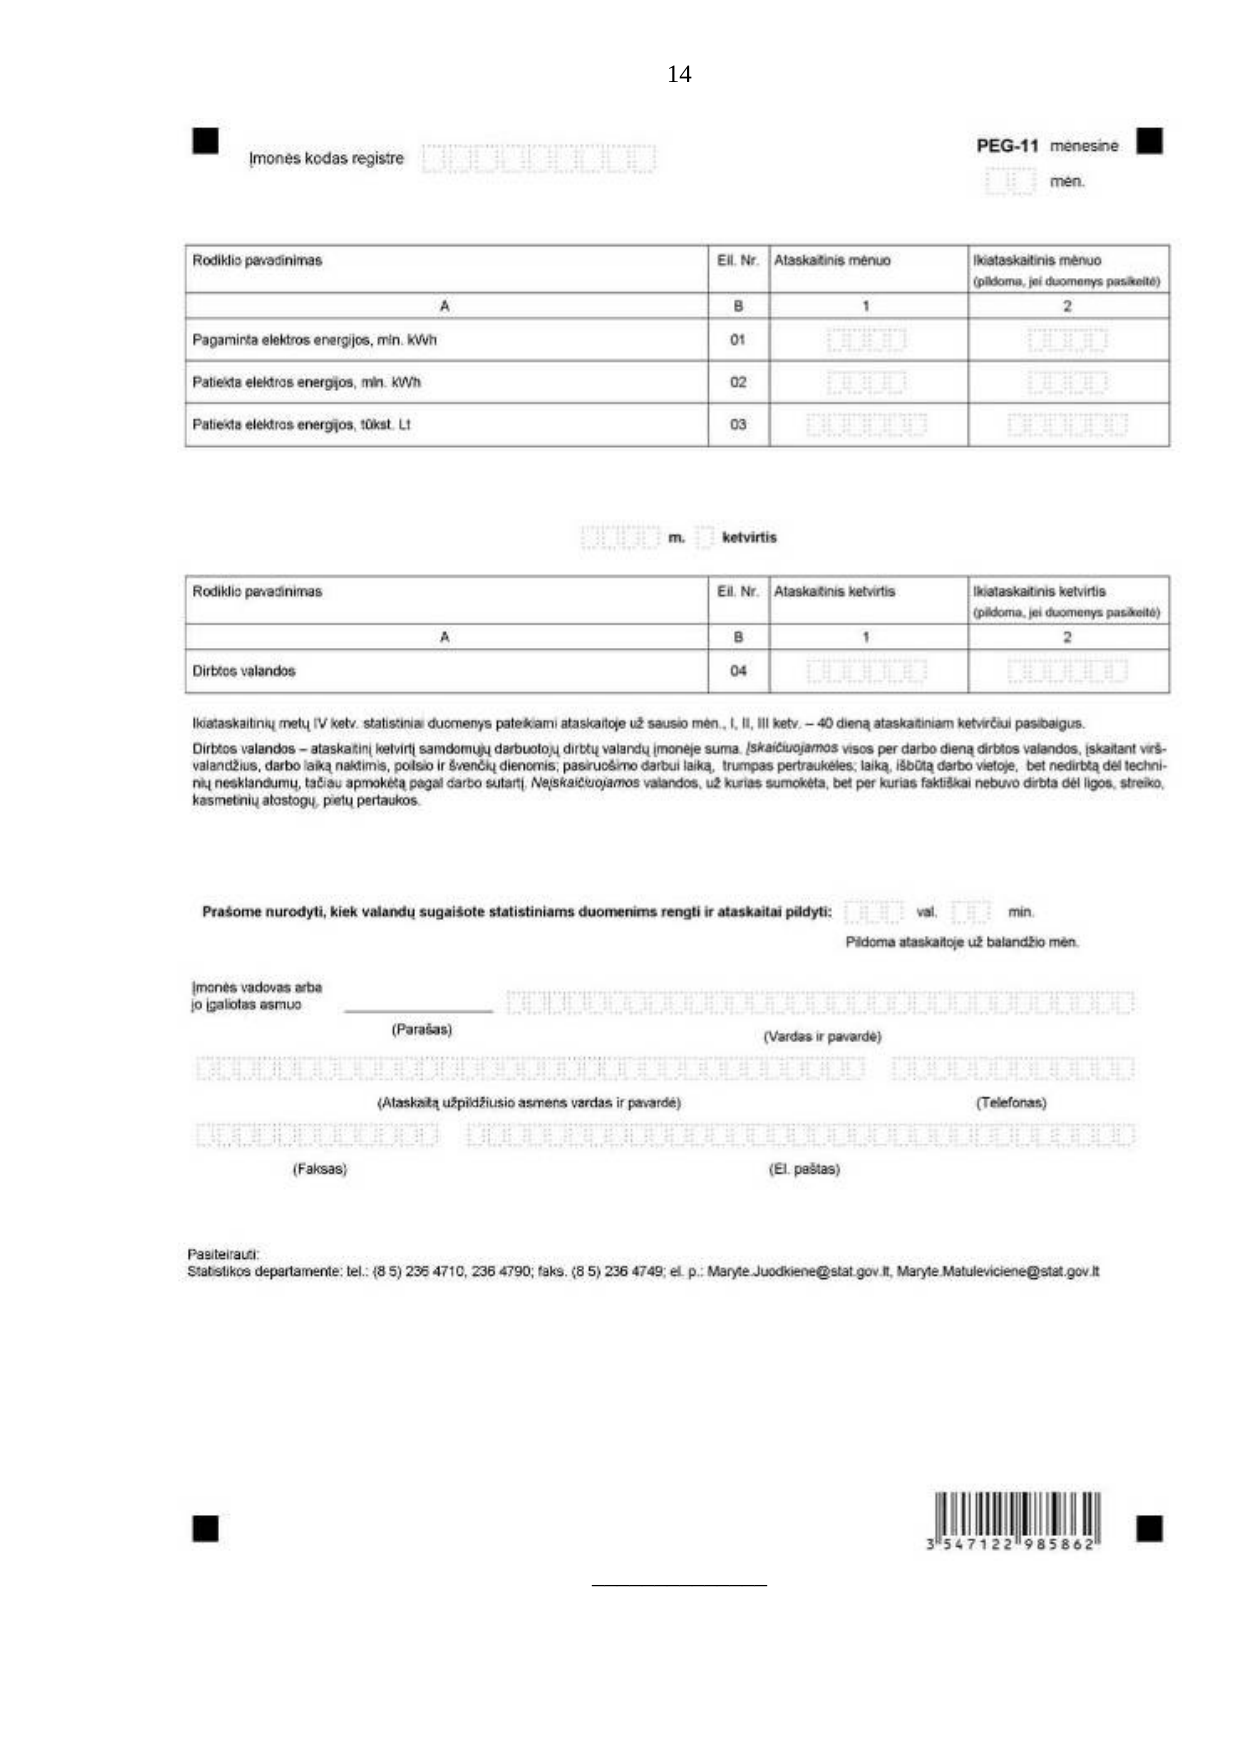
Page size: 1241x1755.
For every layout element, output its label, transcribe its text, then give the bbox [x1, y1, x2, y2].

text ______________ [177, 1561, 1181, 1589]
